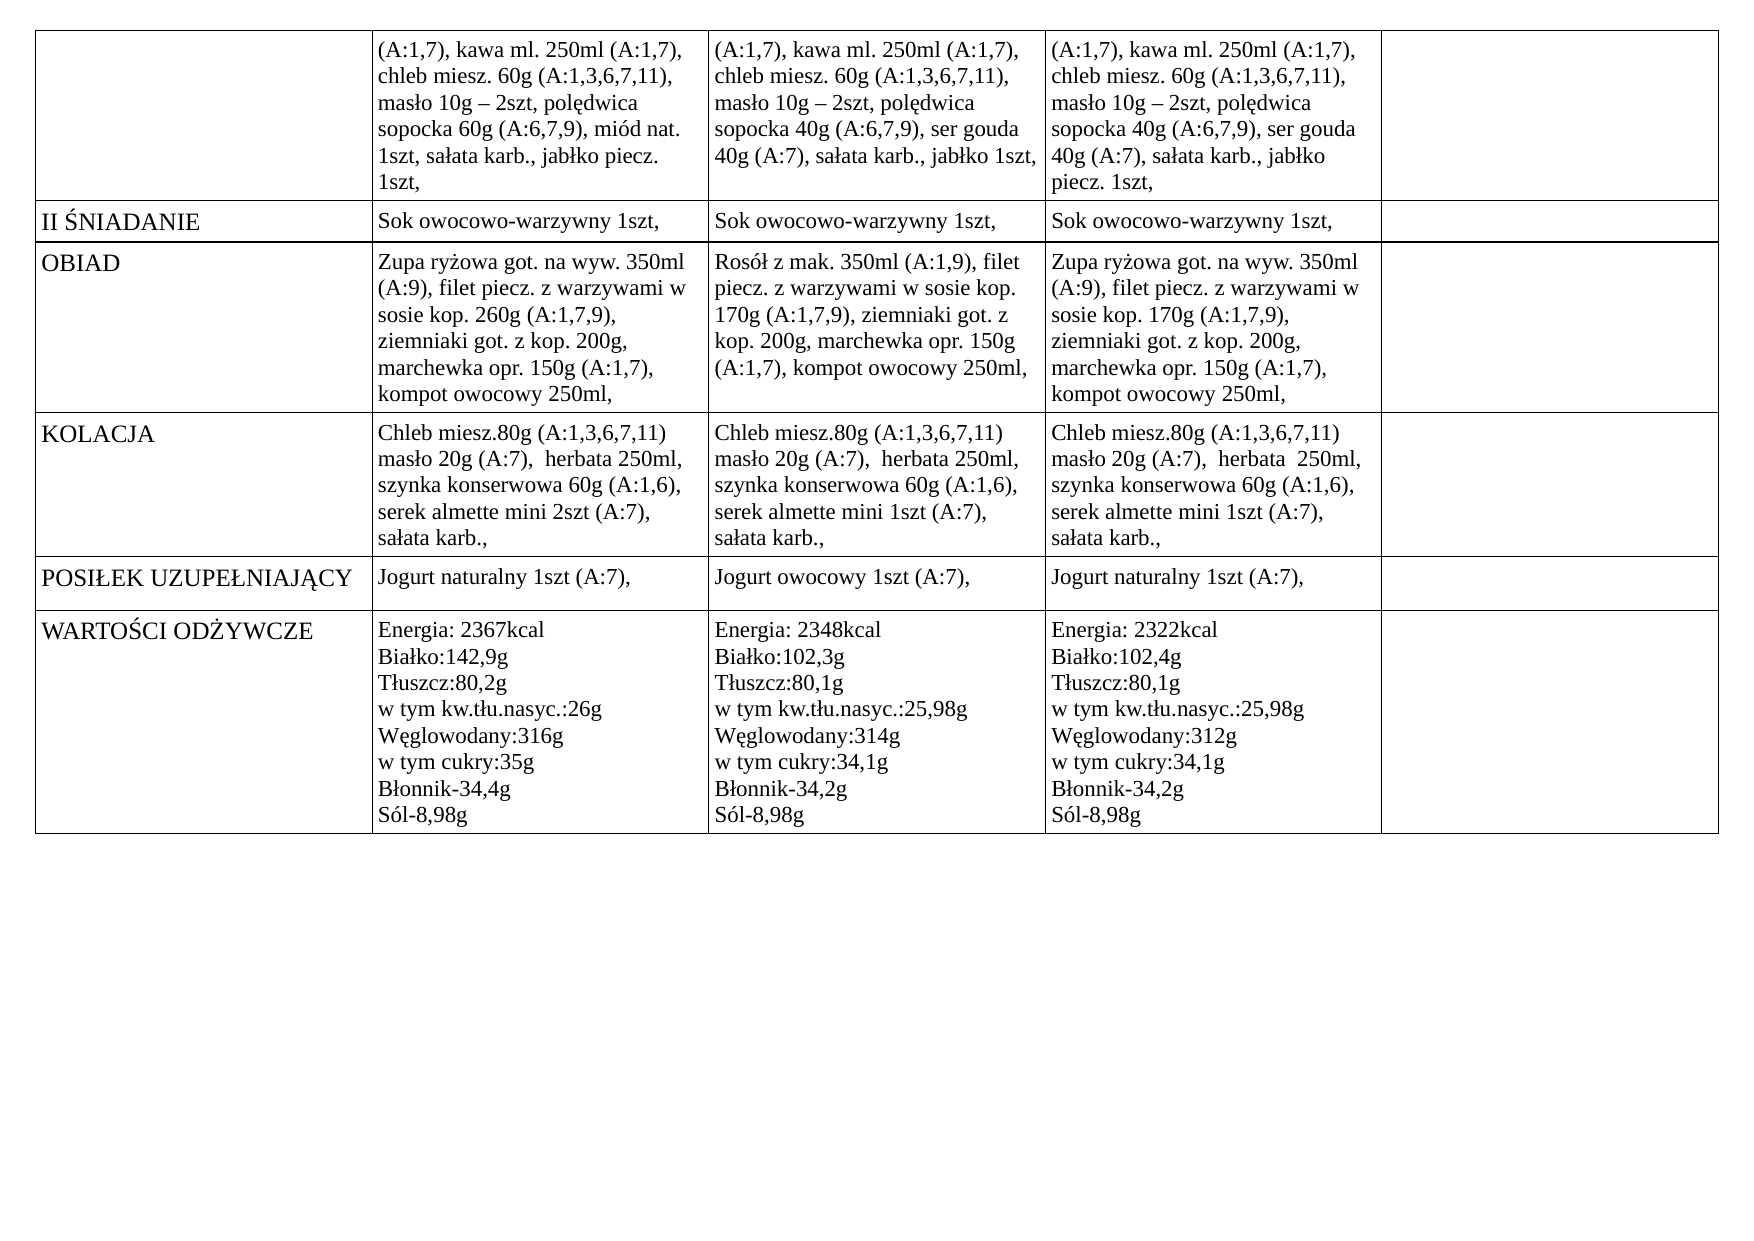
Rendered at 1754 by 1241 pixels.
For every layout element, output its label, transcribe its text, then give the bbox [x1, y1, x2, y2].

table_cell Chleb miesz.80g (A:1,3,6,7,11) masło 20g (A:7), herbata 250ml, szynka konserwowa 60g (A:1,6), serek almette mini 1szt (A:7), sałata karb., [1046, 413, 1381, 556]
table_cell Energia: 2322kcal Białko:102,4g Tłuszcz:80,1g w tym kw.tłu.nasyc.:25,98g Węglowodany:312g w tym cukry:34,1g Błonnik-34,2g Sól-8,98g [1046, 611, 1381, 833]
table_cell [1382, 243, 1718, 412]
table_cell OBIAD [36, 243, 372, 412]
table_cell KOLACJA [36, 413, 372, 556]
table_cell Zupa ryżowa got. na wyw. 350ml (A:9), filet piecz. z warzywami w sosie kop. 260g (A:1,7,9), ziemniaki got. z kop. 200g, marchewka opr. 150g (A:1,7), kompot owocowy 250ml, [373, 243, 708, 412]
table_cell WARTOŚCI ODŻYWCZE [36, 611, 372, 833]
table_cell POSIŁEK UZUPEŁNIAJĄCY [36, 557, 372, 610]
table_cell (A:1,7), kawa ml. 250ml (A:1,7), chleb miesz. 60g (A:1,3,6,7,11), masło 10g – 2szt, polędwica sopocka 40g (A:6,7,9), ser gouda 40g (A:7), sałata karb., jabłko 1szt, [709, 31, 1045, 200]
table_cell Sok owocowo-warzywny 1szt, [1046, 201, 1381, 241]
table_cell II ŚNIADANIE [36, 201, 372, 241]
table_cell Chleb miesz.80g (A:1,3,6,7,11) masło 20g (A:7), herbata 250ml, szynka konserwowa 60g (A:1,6), serek almette mini 1szt (A:7), sałata karb., [709, 413, 1045, 556]
table_cell Sok owocowo-warzywny 1szt, [373, 201, 708, 241]
table_cell Jogurt owocowy 1szt (A:7), [709, 557, 1045, 610]
table_cell [36, 31, 372, 200]
table_cell Energia: 2348kcal Białko:102,3g Tłuszcz:80,1g w tym kw.tłu.nasyc.:25,98g Węglowodany:314g w tym cukry:34,1g Błonnik-34,2g Sól-8,98g [709, 611, 1045, 833]
table_cell Chleb miesz.80g (A:1,3,6,7,11) masło 20g (A:7), herbata 250ml, szynka konserwowa 60g (A:1,6), serek almette mini 2szt (A:7), sałata karb., [373, 413, 708, 556]
table_cell [1382, 557, 1718, 610]
table_cell (A:1,7), kawa ml. 250ml (A:1,7), chleb miesz. 60g (A:1,3,6,7,11), masło 10g – 2szt, polędwica sopocka 60g (A:6,7,9), miód nat. 1szt, sałata karb., jabłko piecz. 1szt, [373, 31, 708, 200]
table_cell Sok owocowo-warzywny 1szt, [709, 201, 1045, 241]
table_cell [1382, 201, 1718, 241]
table_cell Zupa ryżowa got. na wyw. 350ml (A:9), filet piecz. z warzywami w sosie kop. 170g (A:1,7,9), ziemniaki got. z kop. 200g, marchewka opr. 150g (A:1,7), kompot owocowy 250ml, [1046, 243, 1381, 412]
table_cell (A:1,7), kawa ml. 250ml (A:1,7), chleb miesz. 60g (A:1,3,6,7,11), masło 10g – 2szt, polędwica sopocka 40g (A:6,7,9), ser gouda 40g (A:7), sałata karb., jabłko piecz. 1szt, [1046, 31, 1381, 200]
table_cell Energia: 2367kcal Białko:142,9g Tłuszcz:80,2g w tym kw.tłu.nasyc.:26g Węglowodany:316g w tym cukry:35g Błonnik-34,4g Sól-8,98g [373, 611, 708, 833]
table_cell Rosół z mak. 350ml (A:1,9), filet piecz. z warzywami w sosie kop. 170g (A:1,7,9), ziemniaki got. z kop. 200g, marchewka opr. 150g (A:1,7), kompot owocowy 250ml, [709, 243, 1045, 412]
table_cell [1382, 31, 1718, 200]
table_cell [1382, 611, 1718, 833]
table_cell [1382, 413, 1718, 556]
table_cell Jogurt naturalny 1szt (A:7), [1046, 557, 1381, 610]
table_cell Jogurt naturalny 1szt (A:7), [373, 557, 708, 610]
